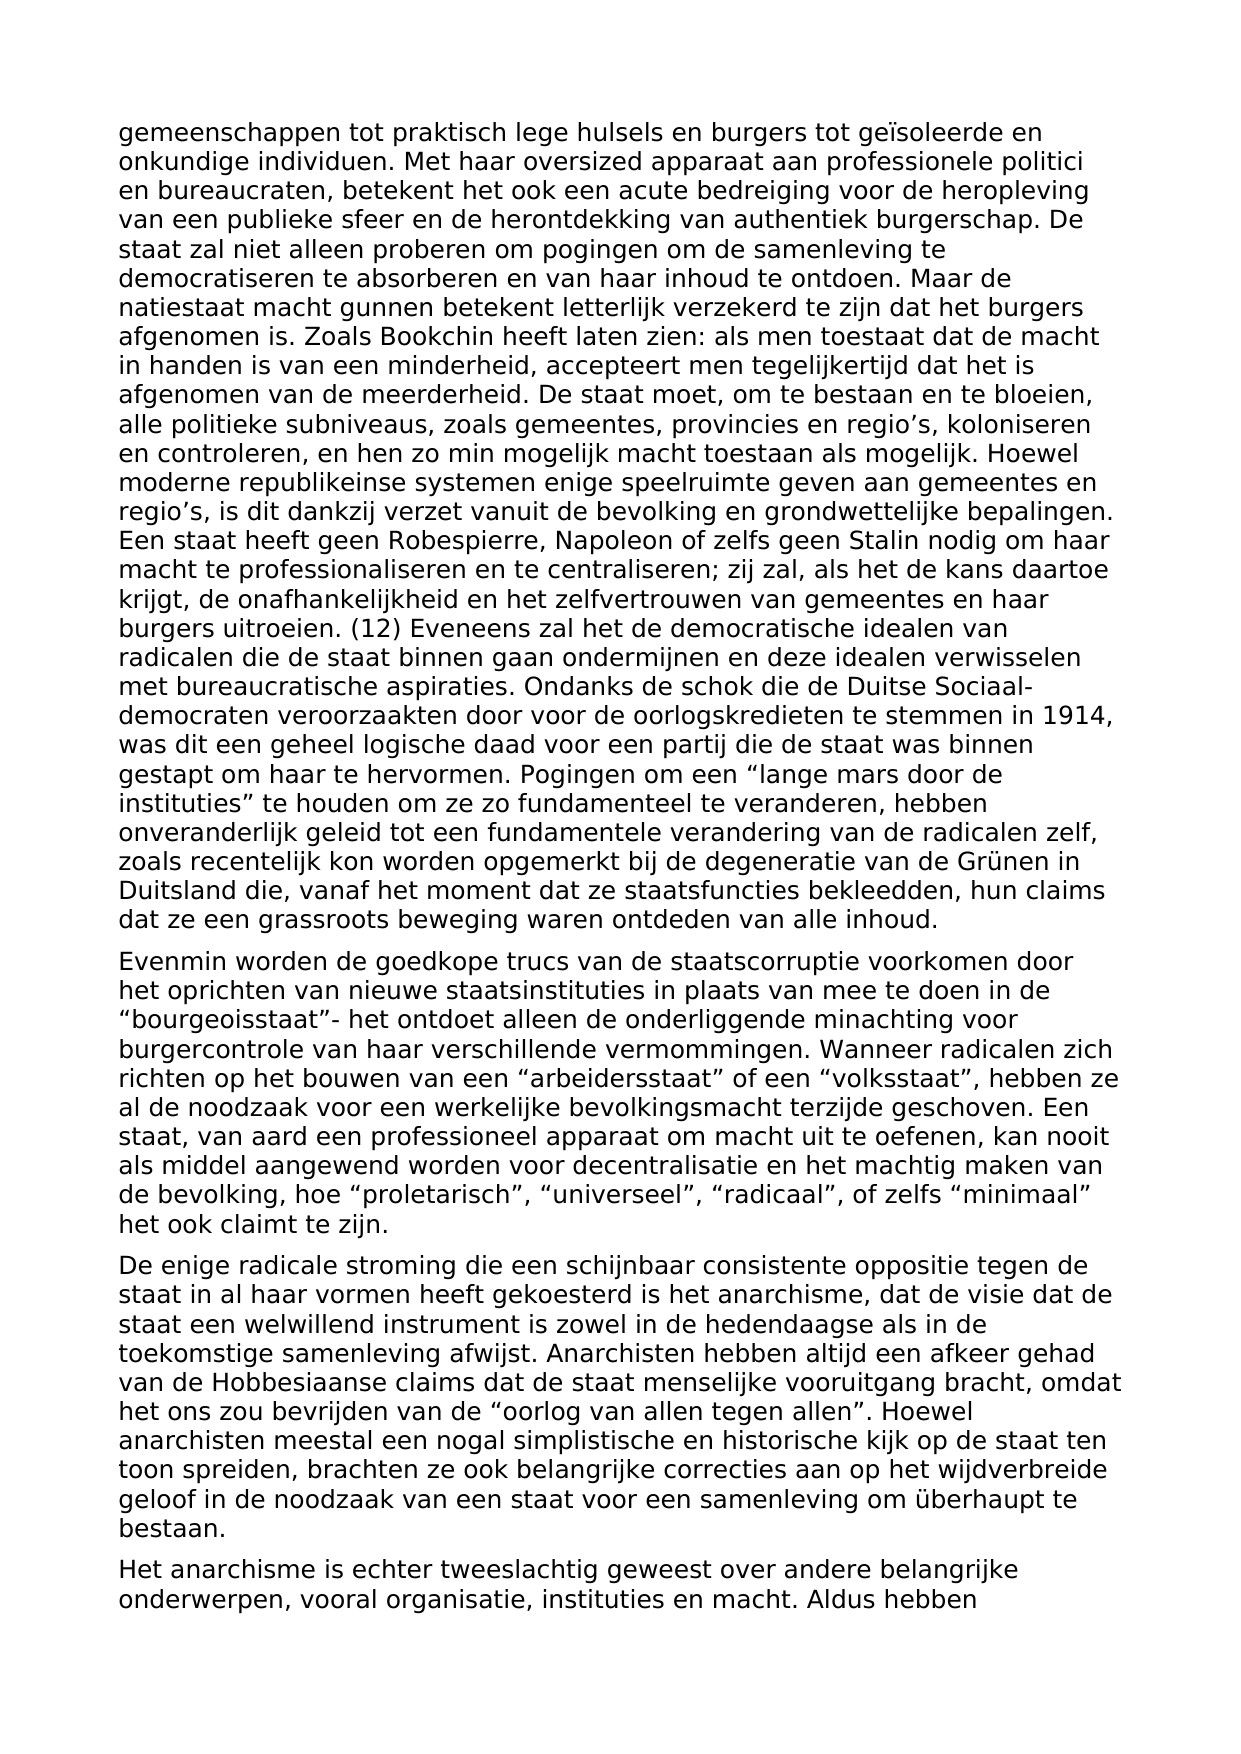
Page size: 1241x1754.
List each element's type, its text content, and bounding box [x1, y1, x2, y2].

text Het anarchisme is echter tweeslachtig geweest over andere belangrijke onderwerpen, vooral organisatie, instituties en macht. Aldus hebben [118, 1556, 1122, 1614]
text gemeenschappen tot praktisch lege hulsels en burgers tot geïsoleerde en onkundige individuen. Met haar oversized apparaat aan professionele politici en bureaucraten, betekent het ook een acute bedreiging voor de heropleving van een publieke sfeer en de herontdekking van authentiek burgerschap. De staat zal niet alleen proberen om pogingen om de samenleving te democratiseren te absorberen en van haar inhoud te ontdoen. Maar de natiestaat macht gunnen betekent letterlijk verzekerd te zijn dat het burgers afgenomen is. Zoals Bookchin heeft laten zien: als men toestaat dat de macht in handen is van een minderheid, accepteert men tegelijkertijd dat het is afgenomen van de meerderheid. De staat moet, om te bestaan en te bloeien, alle politieke subniveaus, zoals gemeentes, provincies en regio’s, koloniseren en controleren, en hen zo min mogelijk macht toestaan als mogelijk. Hoewel moderne republikeinse systemen enige speelruimte geven aan gemeentes en regio’s, is dit dankzij verzet vanuit de bevolking en grondwettelijke bepalingen. Een staat heeft geen Robespierre, Napoleon of zelfs geen Stalin nodig om haar macht te professionaliseren en te centraliseren; zij zal, als het de kans daartoe krijgt, de onafhankelijkheid en het zelfvertrouwen van gemeentes en haar burgers uitroeien. (12) Eveneens zal het de democratische idealen van radicalen die de staat binnen gaan ondermijnen en deze idealen verwisselen met bureaucratische aspiraties. Ondanks de schok die de Duitse Sociaal-democraten veroorzaakten door voor de oorlogskredieten te stemmen in 1914, was dit een geheel logische daad voor een partij die de staat was binnen gestapt om haar te hervormen. Pogingen om een “lange mars door de instituties” te houden om ze zo fundamenteel te veranderen, hebben onveranderlijk geleid tot een fundamentele verandering van de radicalen zelf, zoals recentelijk kon worden opgemerkt bij de degeneratie van de Grünen in Duitsland die, vanaf het moment dat ze staatsfuncties bekleedden, hun claims dat ze een grassroots beweging waren ontdeden van alle inhoud. [118, 118, 1122, 935]
text De enige radicale stroming die een schijnbaar consistente oppositie tegen de staat in al haar vormen heeft gekoesterd is het anarchisme, dat de visie dat de staat een welwillend instrument is zowel in de hedendaagse als in de toekomstige samenleving afwijst. Anarchisten hebben altijd een afkeer gehad van de Hobbesiaanse claims dat de staat menselijke vooruitgang bracht, omdat het ons zou bevrijden van de “oorlog van allen tegen allen”. Hoewel anarchisten meestal een nogal simplistische en historische kijk op de staat ten toon spreiden, brachten ze ook belangrijke correcties aan op het wijdverbreide geloof in de noodzaak van een staat voor een samenleving om überhaupt te bestaan. [118, 1251, 1122, 1543]
text Evenmin worden de goedkope trucs van de staatscorruptie voorkomen door het oprichten van nieuwe staatsinstituties in plaats van mee te doen in de “bourgeoisstaat”- het ontdoet alleen de onderliggende minachting voor burgercontrole van haar verschillende vermommingen. Wanneer radicalen zich richten op het bouwen van een “arbeidersstaat” of een “volksstaat”, hebben ze al de noodzaak voor een werkelijke bevolkingsmacht terzijde geschoven. Een staat, van aard een professioneel apparaat om macht uit te oefenen, kan nooit als middel aangewend worden voor decentralisatie en het machtig maken van de bevolking, hoe “proletarisch”, “universeel”, “radicaal”, of zelfs “minimaal” het ook claimt te zijn. [118, 947, 1122, 1239]
